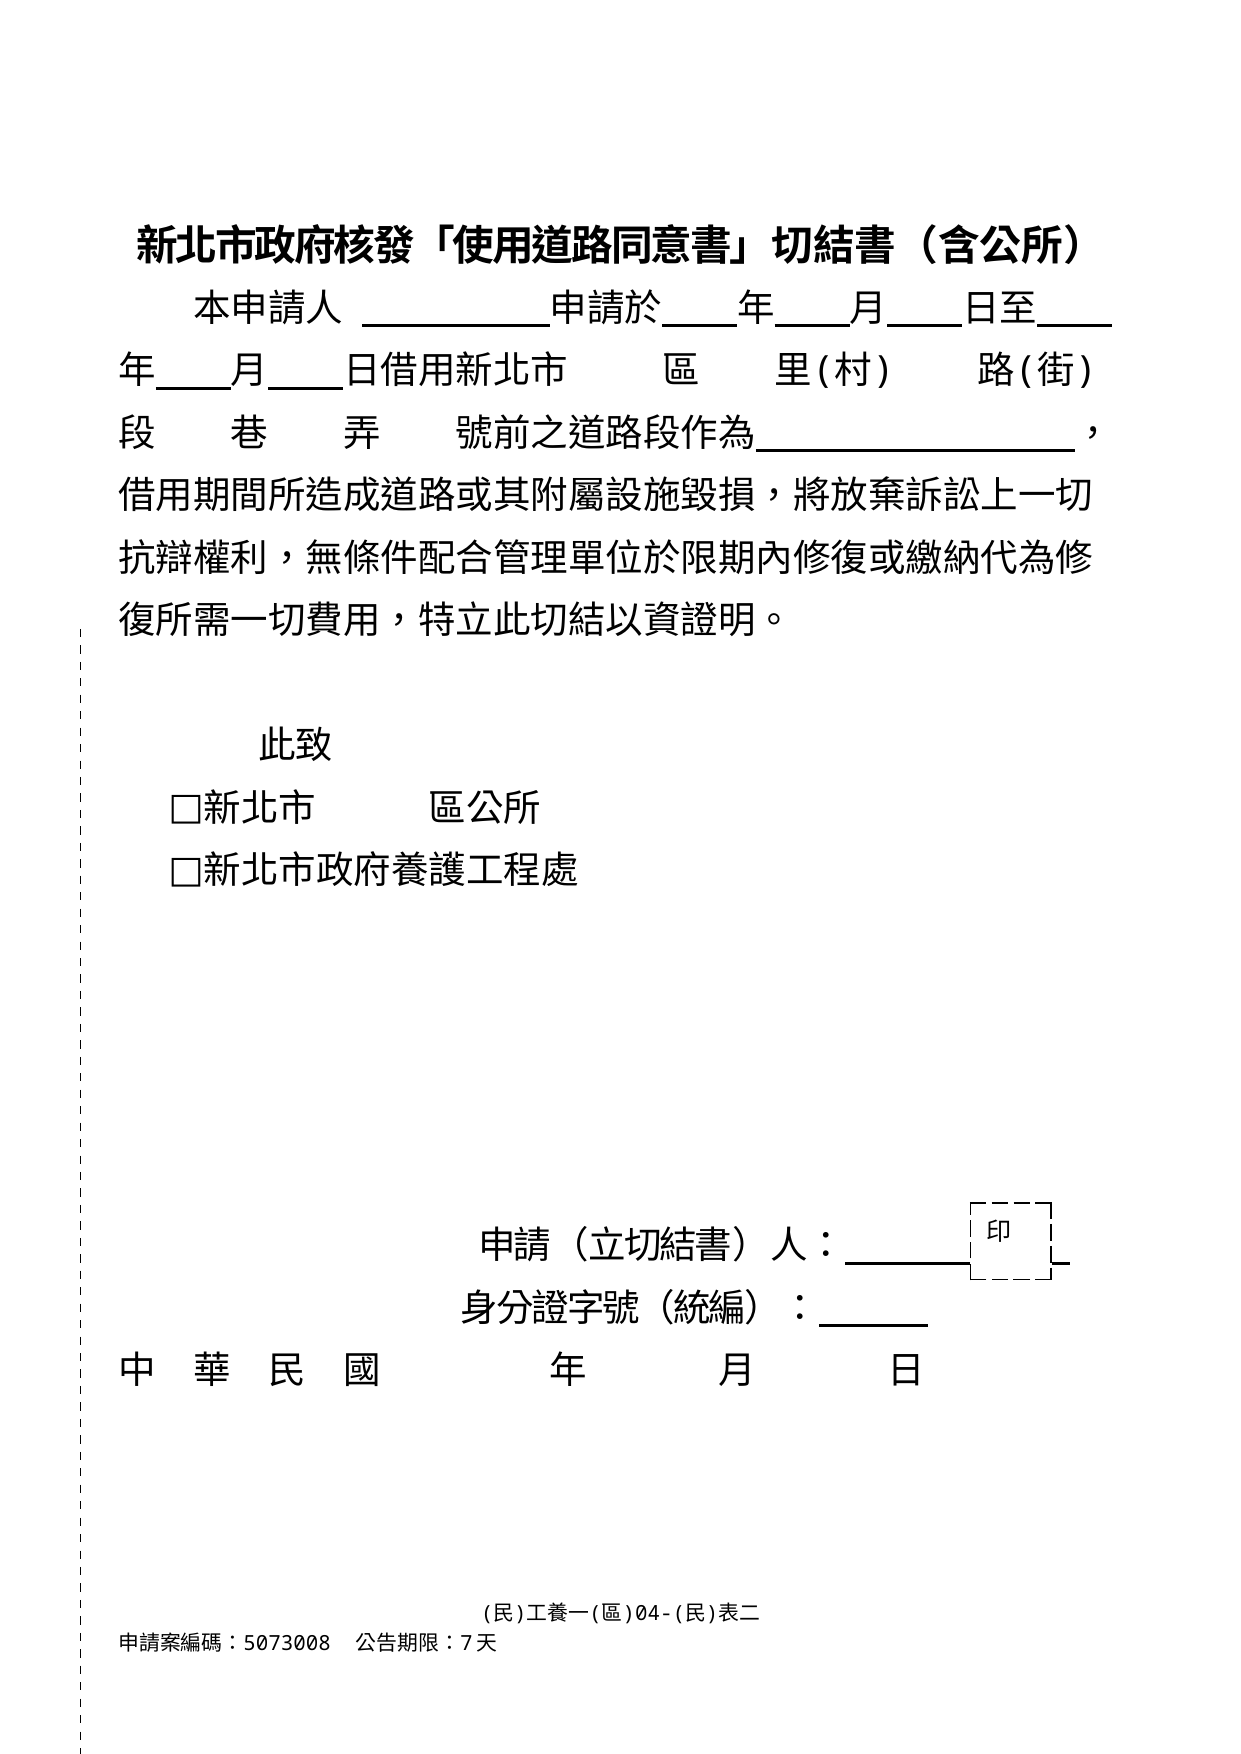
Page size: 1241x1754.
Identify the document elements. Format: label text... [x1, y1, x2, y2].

text 申請（立切結書）人： [118, 1201, 1122, 1263]
text □新北市政府養護工程處 [118, 826, 1122, 888]
text 中 華 民 國 年 月 日 [118, 1326, 1122, 1388]
text □新北市 區公所 [118, 763, 1122, 826]
text 印 [986, 1211, 1035, 1247]
text 此致 [118, 701, 1122, 763]
text 本申請人 申請於 年 月 日至 年 月 日借用新北市 區 里(村) 路(街) 段 巷 弄 號前之道路段作為 ，借用期間所造成道路或其附屬設施毀損，將放棄訴訟上一切抗辯權利，無條件配合管理單位於限期內修復或繳納代為修復所需一切費用，特立此切結以資證明。 [118, 263, 1122, 638]
text 身分證字號（統編）： [118, 1263, 1122, 1326]
text 新北市政府核發「使用道路同意書」切結書（含公所） [118, 201, 1122, 263]
